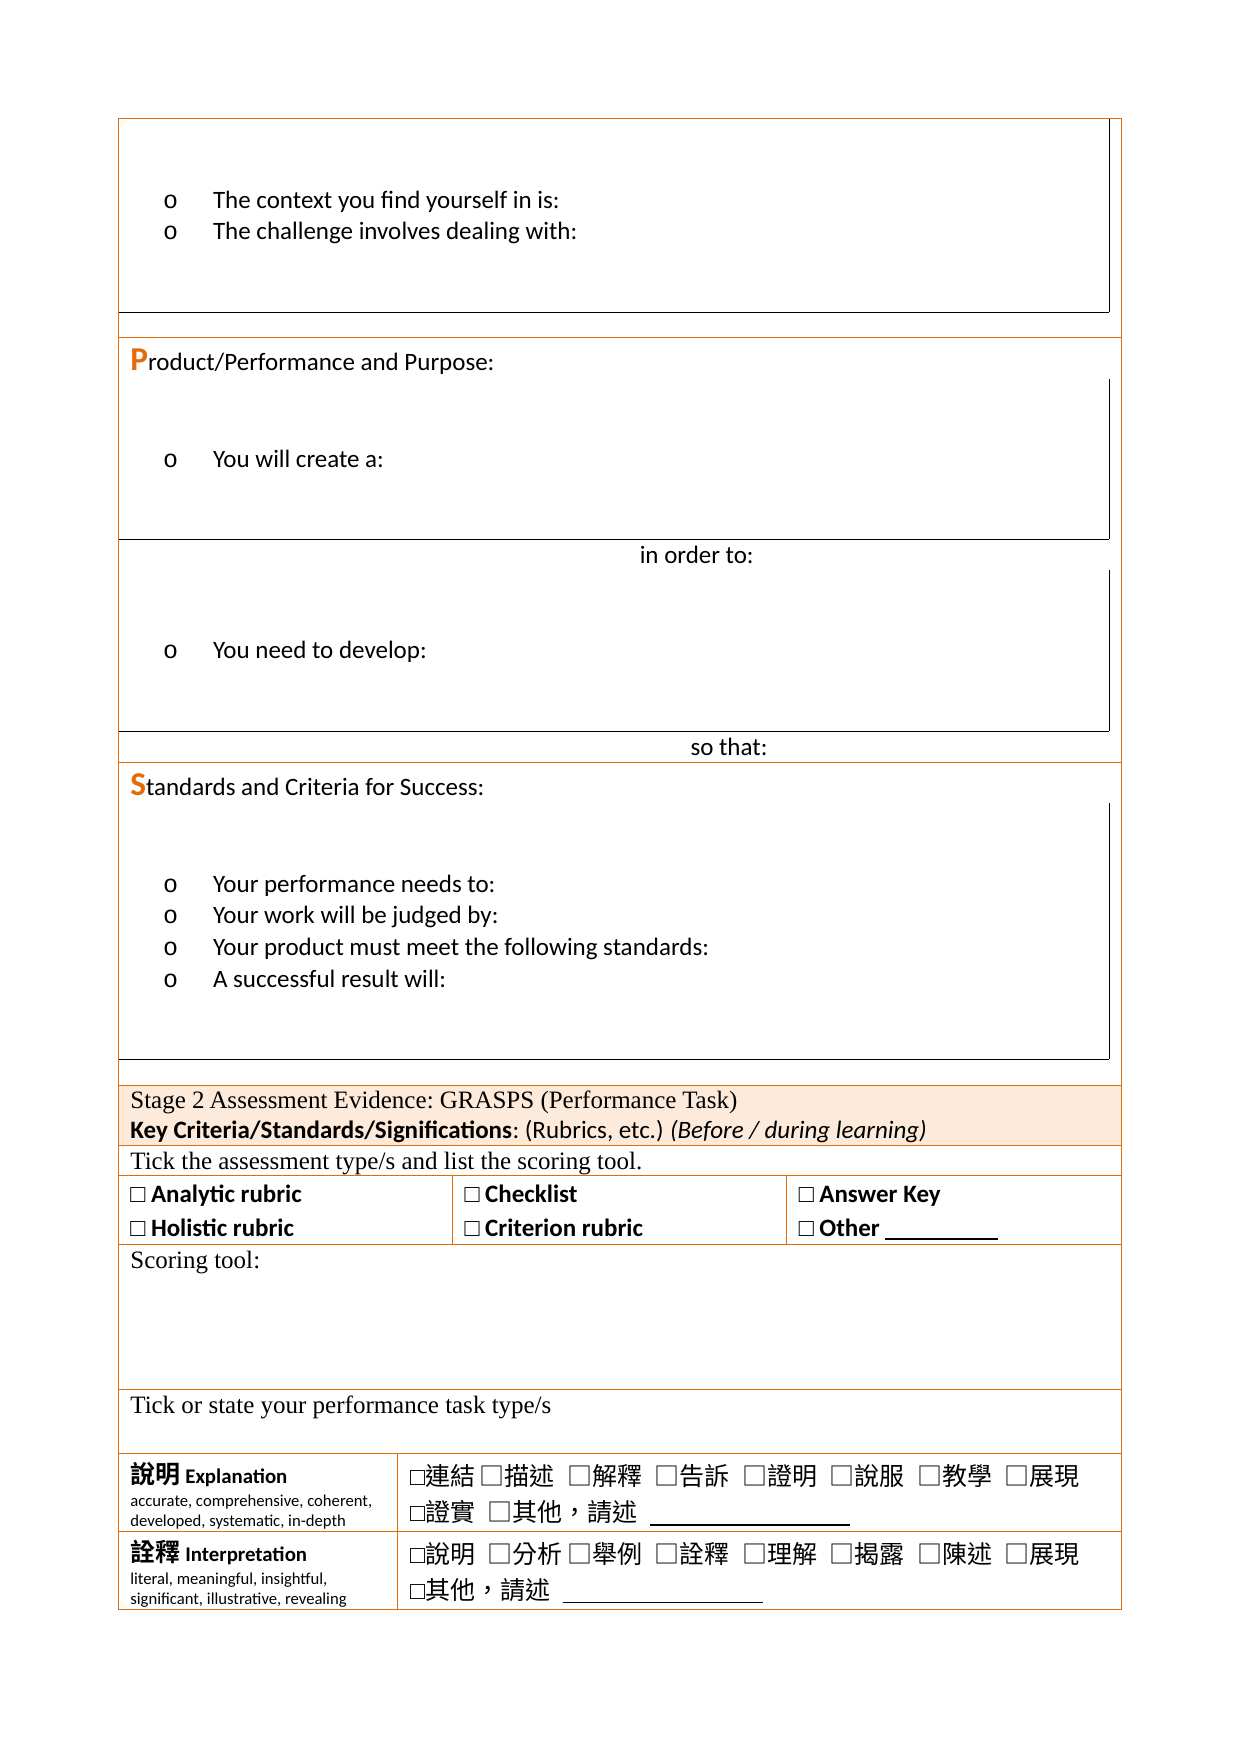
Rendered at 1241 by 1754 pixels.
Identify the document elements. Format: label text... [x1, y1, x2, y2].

table_cell Stage 2 Assessment Evidence: GRASPS (Performance Task) Key Criteria/Standards/Significations: (Rubrics, etc.) (Before / during learning) [119, 1086, 1121, 1145]
table_cell □說明 □分析 □舉例 □詮釋 □理解 □揭露 □陳述 □展現 □其他，請述 [398, 1532, 1121, 1609]
table_cell 說明Explanation accurate, comprehensive, coherent, developed, systematic, in-depth [119, 1454, 397, 1531]
table_cell Standards and Criteria for Success: Your performance needs to: Your work will be judged by: Your product must meet the following standards: A successful result will: [119, 763, 1121, 1084]
table_cell 詮釋Interpretation literal, meaningful, insightful, significant, illustrative, revealing [119, 1532, 397, 1609]
table_cell Scoring tool: [119, 1245, 1121, 1389]
table_cell Tick the assessment type/s and list the scoring tool. [119, 1146, 1121, 1175]
table_cell Situation The context you find yourself in is: The challenge involves dealing with: [119, 119, 1121, 337]
table_cell □連結 □描述 □解釋 □告訴 □證明 □說服 □教學 □展現 □證實 □其他，請述 [398, 1454, 1121, 1531]
table_cell Tick or state your performance task type/s [119, 1390, 1121, 1453]
table_cell □ Answer Key □ Other [787, 1176, 1121, 1244]
table_cell □ Analytic rubric □ Holistic rubric [119, 1176, 452, 1244]
table_cell Product/Performance and Purpose: You will create a: in order to: You need to develop: so that: [119, 338, 1121, 762]
table_cell □ Checklist □ Criterion rubric [453, 1176, 786, 1244]
